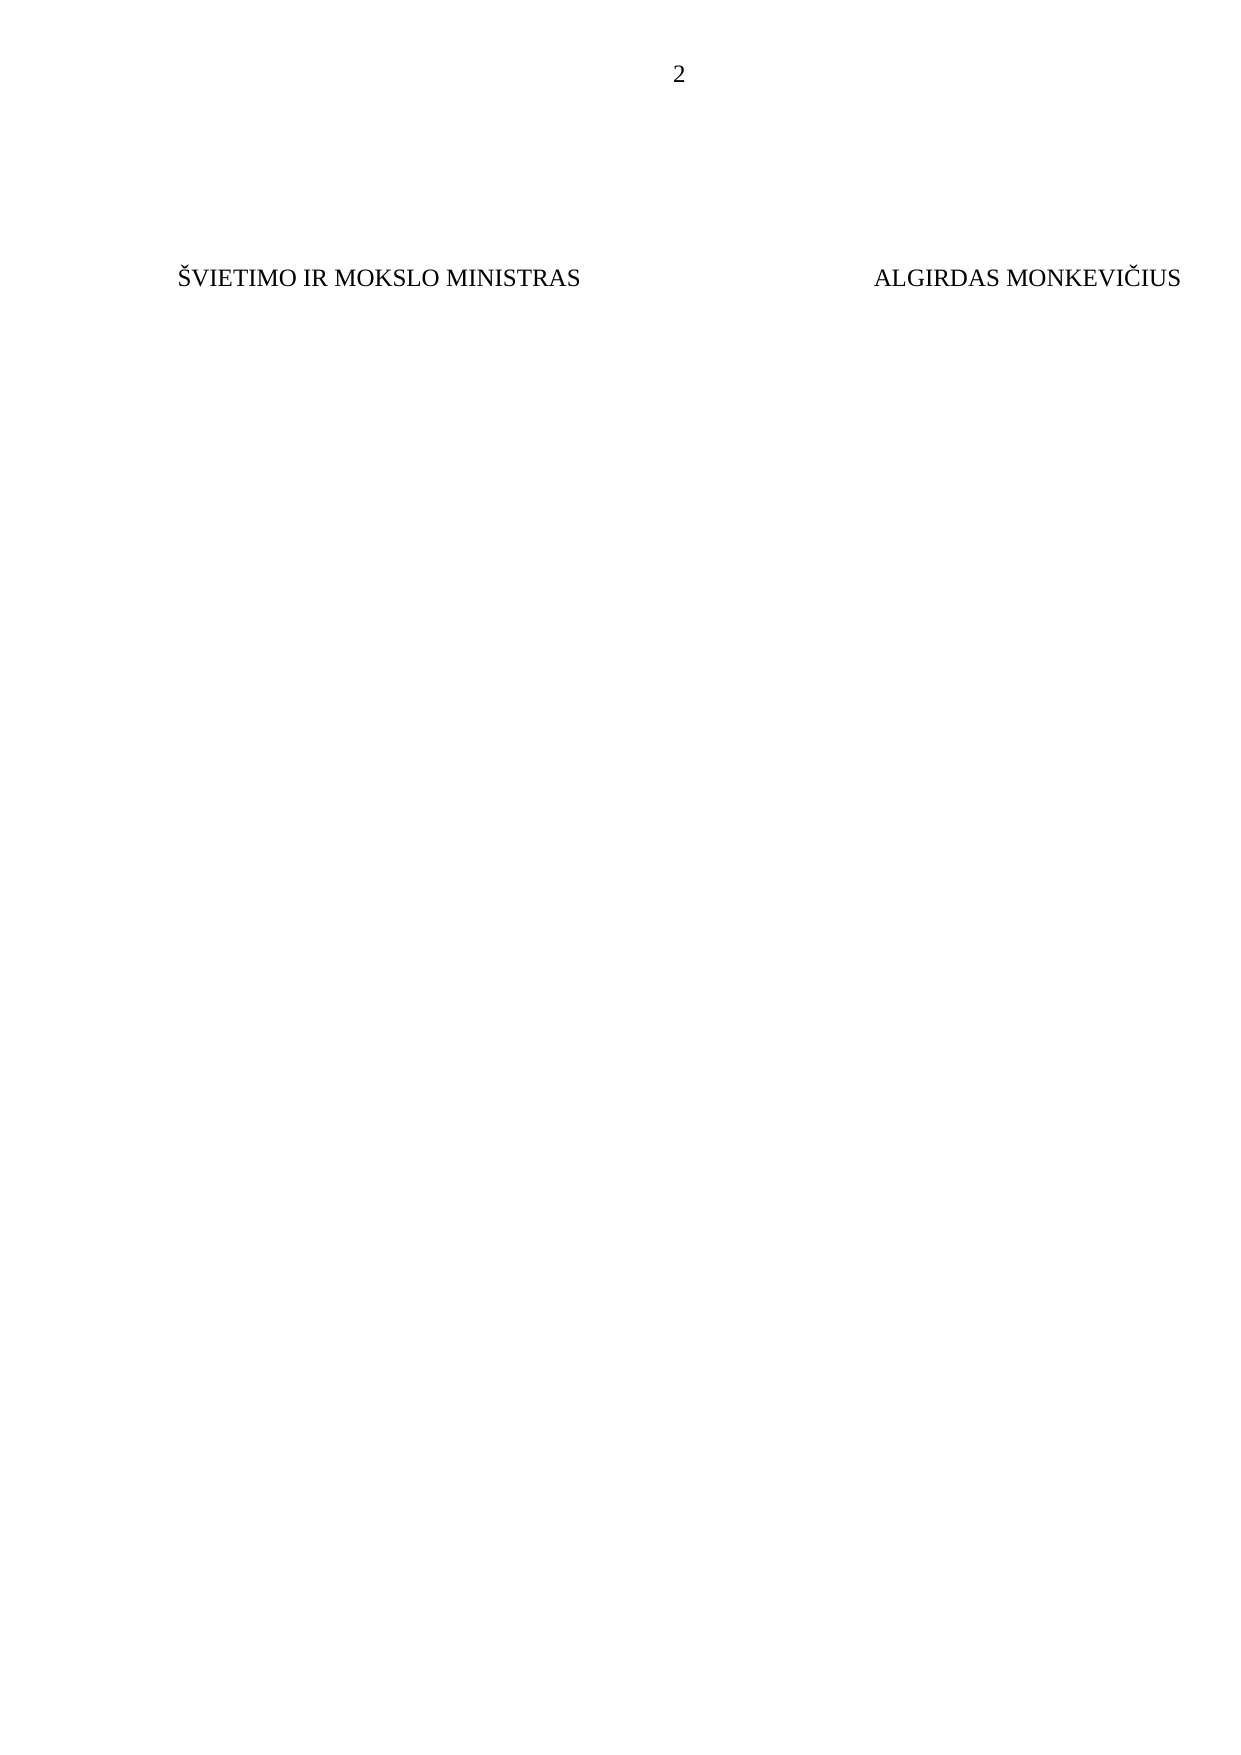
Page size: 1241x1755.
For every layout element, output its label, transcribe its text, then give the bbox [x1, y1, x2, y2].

text ŠVIETIMO IR MOKSLO MINISTRAS ALGIRDAS MONKEVIČIUS [177, 263, 1181, 292]
